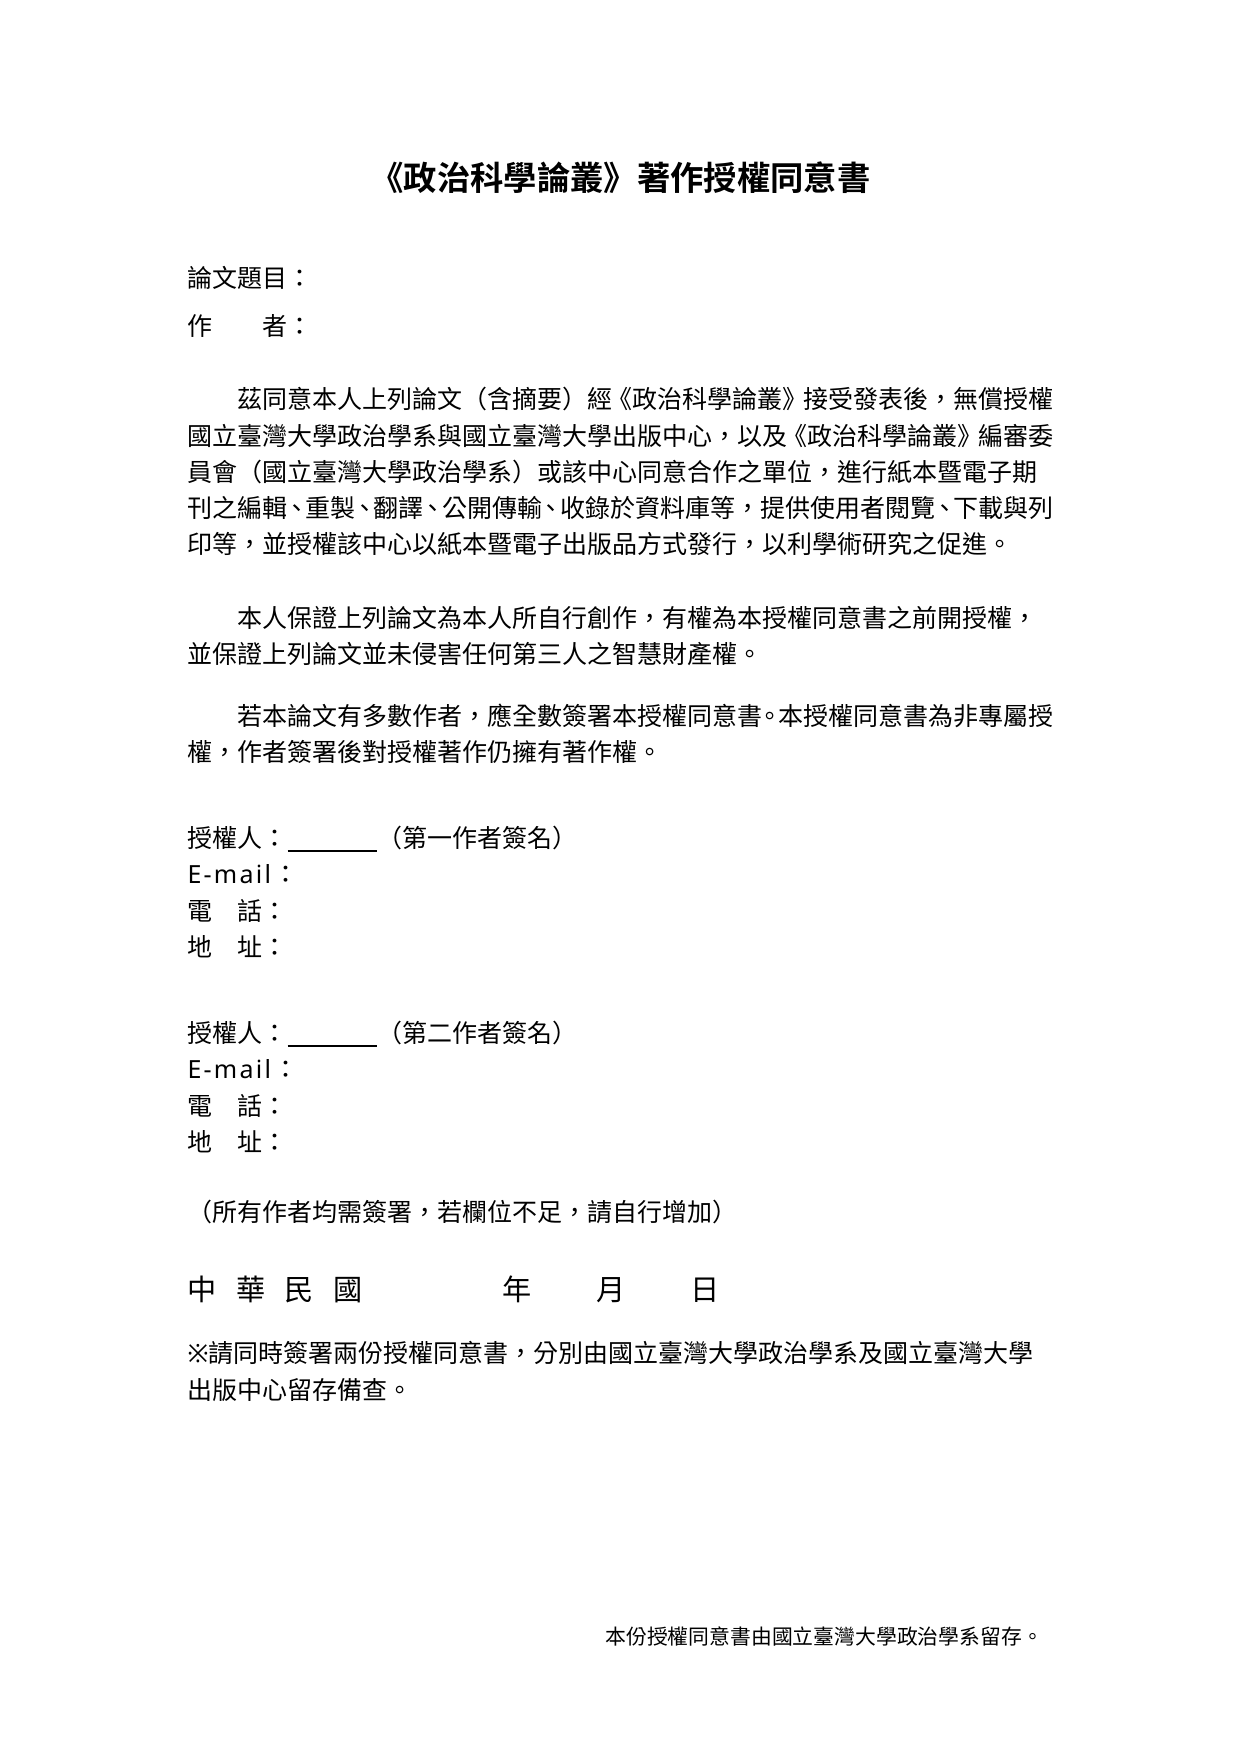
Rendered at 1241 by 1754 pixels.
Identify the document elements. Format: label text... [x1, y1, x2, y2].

text 論文題目： [187, 237, 1053, 300]
text （所有作者均需簽署，若欄位不足，請自行增加） [187, 1193, 1053, 1229]
text 作 者： [187, 306, 1053, 342]
text 授權人： （第一作者簽名） [187, 819, 1053, 855]
text 《政治科學論叢》著作授權同意書 [187, 150, 1053, 200]
text 若本論文有多數作者，應全數簽署本授權同意書。本授權同意書為非專屬授權，作者簽署後對授權著作仍擁有著作權。 [187, 696, 1053, 769]
text ※請同時簽署兩份授權同意書，分別由國立臺灣大學政治學系及國立臺灣大學出版中心留存備查。 [187, 1334, 1053, 1406]
text 電 話： [187, 1086, 1053, 1122]
text 地 址： [187, 1122, 1053, 1159]
text 本人保證上列論文為本人所自行創作，有權為本授權同意書之前開授權，並保證上列論文並未侵害任何第三人之智慧財產權。 [187, 599, 1053, 671]
text 茲同意本人上列論文（含摘要）經《政治科學論叢》接受發表後，無償授權國立臺灣大學政治學系與國立臺灣大學出版中心，以及《政治科學論叢》編審委員會（國立臺灣大學政治學系）或該中心同意合作之單位，進行紙本暨電子期刊之編輯、重製、翻譯、公開傳輸、收錄於資料庫等，提供使用者閱覽、下載與列印等，並授權該中心以紙本暨電子出版品方式發行，以利學術研究之促進。 [187, 380, 1053, 561]
text E-mail： [187, 855, 1053, 891]
text 電 話： [187, 891, 1053, 927]
text 授權人： （第二作者簽名） [187, 1014, 1053, 1050]
text 中 華 民 國 年 月 日 [187, 1267, 1053, 1309]
text E-mail： [187, 1050, 1053, 1086]
text 地 址： [187, 927, 1053, 964]
